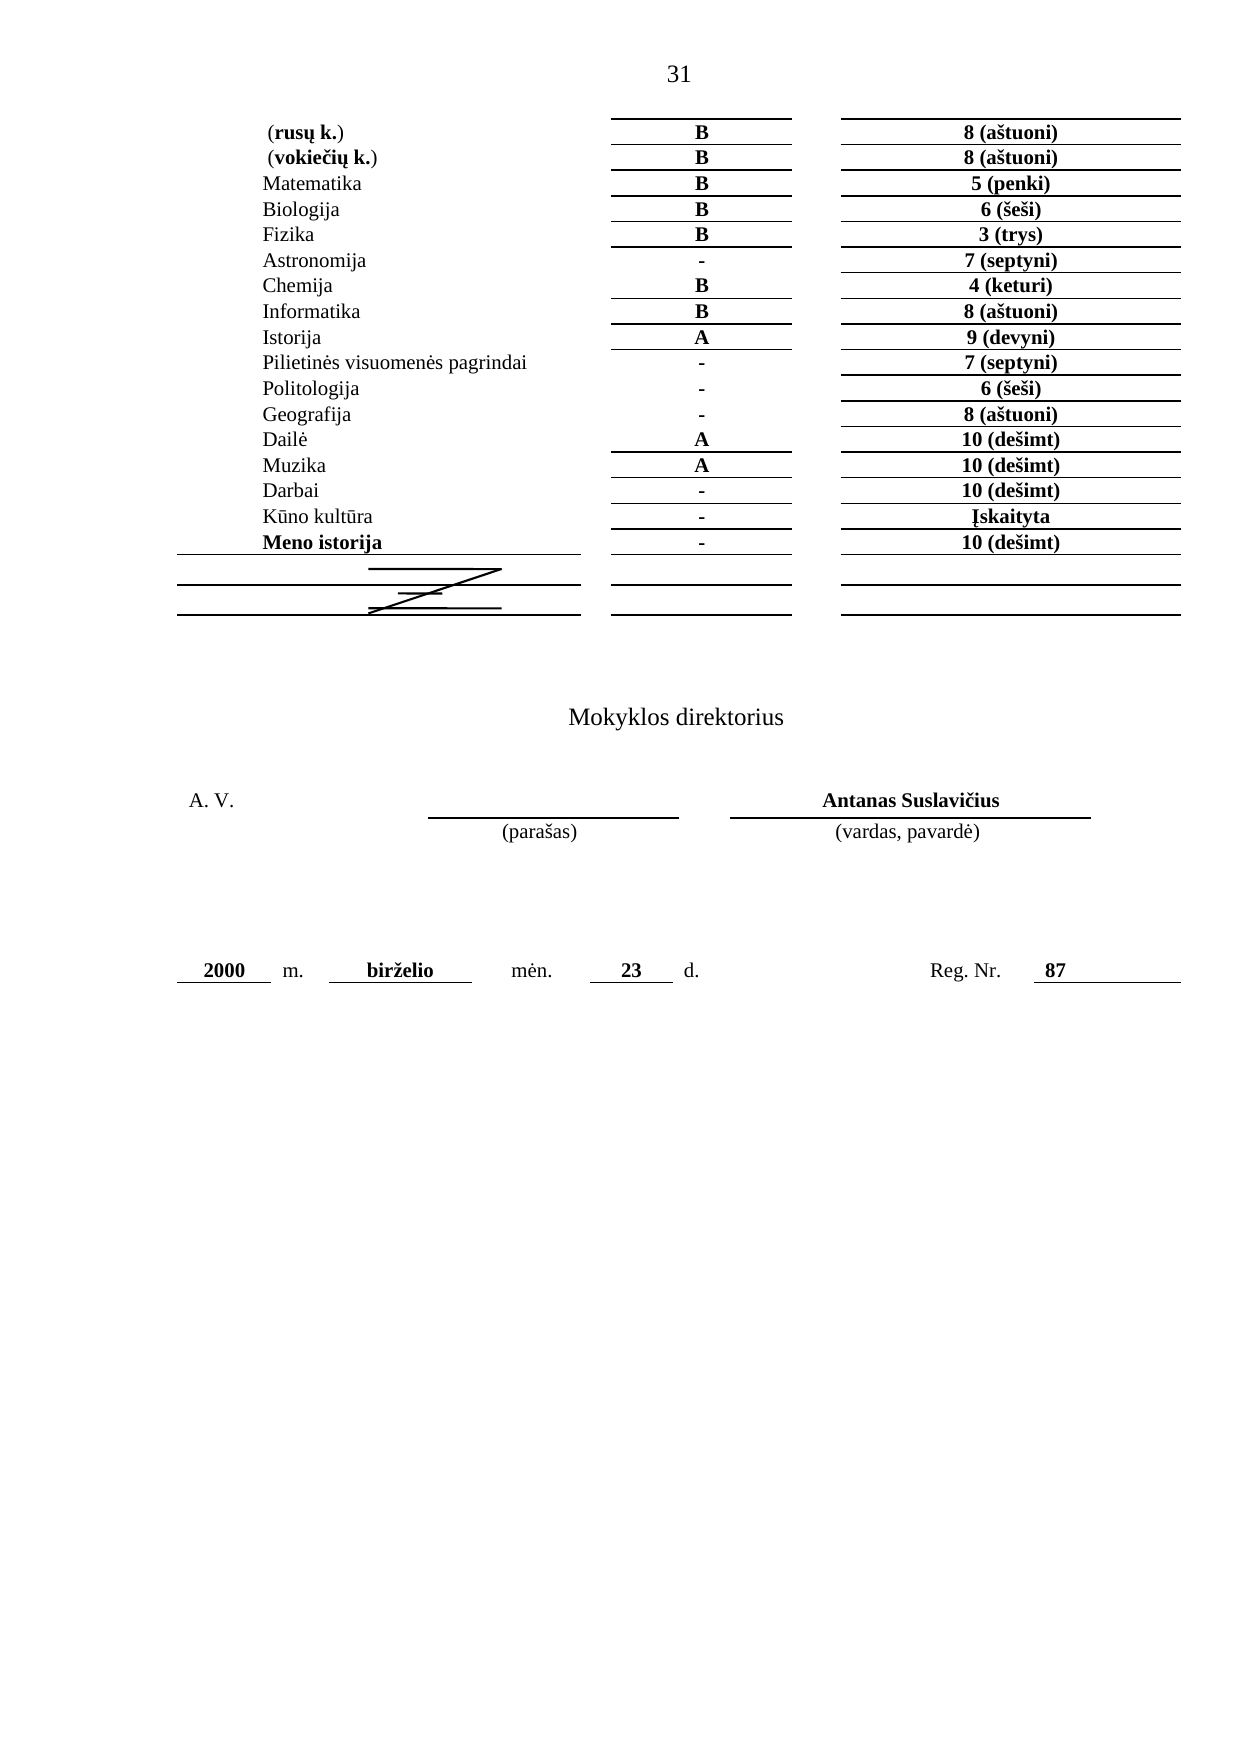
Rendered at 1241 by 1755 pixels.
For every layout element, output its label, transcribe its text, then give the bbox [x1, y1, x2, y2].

table_cell - [611, 248, 792, 272]
table_cell 8 (aštuoni) [841, 120, 1181, 144]
text (parašas) (vardas, pavardė) [177, 819, 1181, 843]
table_cell A [611, 453, 792, 477]
table_cell - [611, 400, 792, 426]
table_cell Astronomija [177, 246, 581, 272]
table_cell B [611, 120, 792, 144]
table_cell [581, 426, 611, 451]
table_cell 8 (aštuoni) [841, 299, 1181, 323]
table_header Antanas Suslavičius [730, 789, 1091, 817]
table_cell [581, 554, 611, 584]
table_cell [581, 503, 611, 528]
table_cell Politologija [177, 374, 581, 400]
table_cell [581, 221, 611, 246]
table_cell Matematika [177, 169, 581, 195]
table_cell [792, 118, 841, 144]
table_cell [581, 400, 611, 426]
table_cell 8 (aštuoni) [841, 145, 1181, 169]
table_cell [792, 400, 841, 426]
table_cell Informatika [177, 298, 581, 323]
table_cell 6 (šeši) [841, 376, 1181, 400]
table_cell [177, 555, 581, 584]
table_cell B [611, 272, 792, 297]
table_cell B [611, 222, 792, 246]
table_header [472, 958, 500, 982]
table_cell B [611, 299, 792, 323]
table_cell A [611, 325, 792, 349]
table_header birželio [329, 958, 472, 982]
text Mokyklos direktorius [177, 702, 1181, 731]
table_cell - [611, 504, 792, 528]
table_cell [792, 528, 841, 554]
table_cell [792, 426, 841, 451]
table_cell 10 (dešimt) [841, 478, 1181, 502]
table_cell Istorija [177, 323, 581, 349]
table_cell 10 (dešimt) [841, 453, 1181, 477]
table_cell 10 (dešimt) [841, 427, 1181, 451]
table_cell 10 (dešimt) [841, 530, 1181, 554]
table_cell [373, 586, 581, 614]
table_cell 5 (penki) [841, 171, 1181, 195]
table_cell [581, 144, 611, 169]
table_cell Biologija [177, 195, 581, 221]
table_cell [581, 195, 611, 221]
table_header 87 [1034, 958, 1181, 982]
table_cell - [611, 478, 792, 502]
table_cell [792, 323, 841, 349]
table_cell 3 (trys) [841, 222, 1181, 246]
table_cell [581, 246, 611, 272]
table_cell [581, 528, 611, 554]
table_header mėn. [500, 958, 590, 982]
table_cell [581, 584, 611, 614]
table_header m. [271, 958, 329, 982]
table_cell Įskaityta [841, 504, 1181, 528]
table_cell [581, 451, 611, 477]
table_cell [792, 477, 841, 502]
table_cell [792, 195, 841, 221]
table_cell [581, 272, 611, 297]
table_header Reg. Nr. [919, 958, 1034, 982]
table_cell [792, 584, 841, 614]
table_cell 9 (devyni) [841, 325, 1181, 349]
table_cell 4 (keturi) [841, 273, 1181, 297]
table_cell - [611, 350, 792, 374]
table_cell Kūno kultūra [177, 503, 581, 528]
table_cell [792, 144, 841, 169]
table_cell Chemija [177, 272, 581, 297]
table_cell 6 (šeši) [841, 197, 1181, 221]
table_cell (vokiečių k.) [177, 144, 581, 169]
table_cell Muzika [177, 451, 581, 477]
table_cell [177, 586, 444, 614]
table_cell [611, 586, 792, 614]
table_cell B [611, 145, 792, 169]
table_cell - [611, 530, 792, 554]
table_cell [841, 555, 1181, 584]
table_cell [581, 169, 611, 195]
table_cell [792, 221, 841, 246]
table_cell [581, 118, 611, 144]
table_cell Geografija [177, 400, 581, 426]
table_cell Dailė [177, 426, 581, 451]
table_cell A [611, 426, 792, 451]
table_cell [581, 477, 611, 502]
table_cell B [611, 171, 792, 195]
table_header d. [673, 958, 919, 982]
table_cell [792, 503, 841, 528]
table_header [679, 789, 730, 817]
table_header [428, 789, 679, 817]
table_cell [611, 555, 792, 584]
table_cell [792, 554, 841, 584]
table_cell [792, 272, 841, 297]
table_cell [841, 586, 1181, 614]
table_header [1091, 789, 1181, 817]
table_cell [792, 246, 841, 272]
table_cell Pilietinės visuomenės pagrindai [177, 349, 581, 374]
table_cell [792, 374, 841, 400]
table_cell [581, 298, 611, 323]
table_cell 8 (aštuoni) [841, 402, 1181, 426]
table_cell [792, 451, 841, 477]
table_cell 7 (septyni) [841, 350, 1181, 374]
table_cell [581, 374, 611, 400]
table_cell [581, 323, 611, 349]
table_header A. V. [177, 789, 428, 817]
table_header 2000 [177, 958, 271, 982]
table_cell 7 (septyni) [841, 248, 1181, 272]
table_cell - [611, 374, 792, 400]
table_cell [792, 298, 841, 323]
table_cell Darbai [177, 477, 581, 502]
table_cell B [611, 197, 792, 221]
table_cell [792, 169, 841, 195]
table_cell [581, 349, 611, 374]
table_cell Meno istorija [177, 528, 581, 554]
table_header 23 [590, 958, 672, 982]
table_cell Fizika [177, 221, 581, 246]
table_cell (rusų k.) [177, 118, 581, 144]
table_cell [792, 349, 841, 374]
